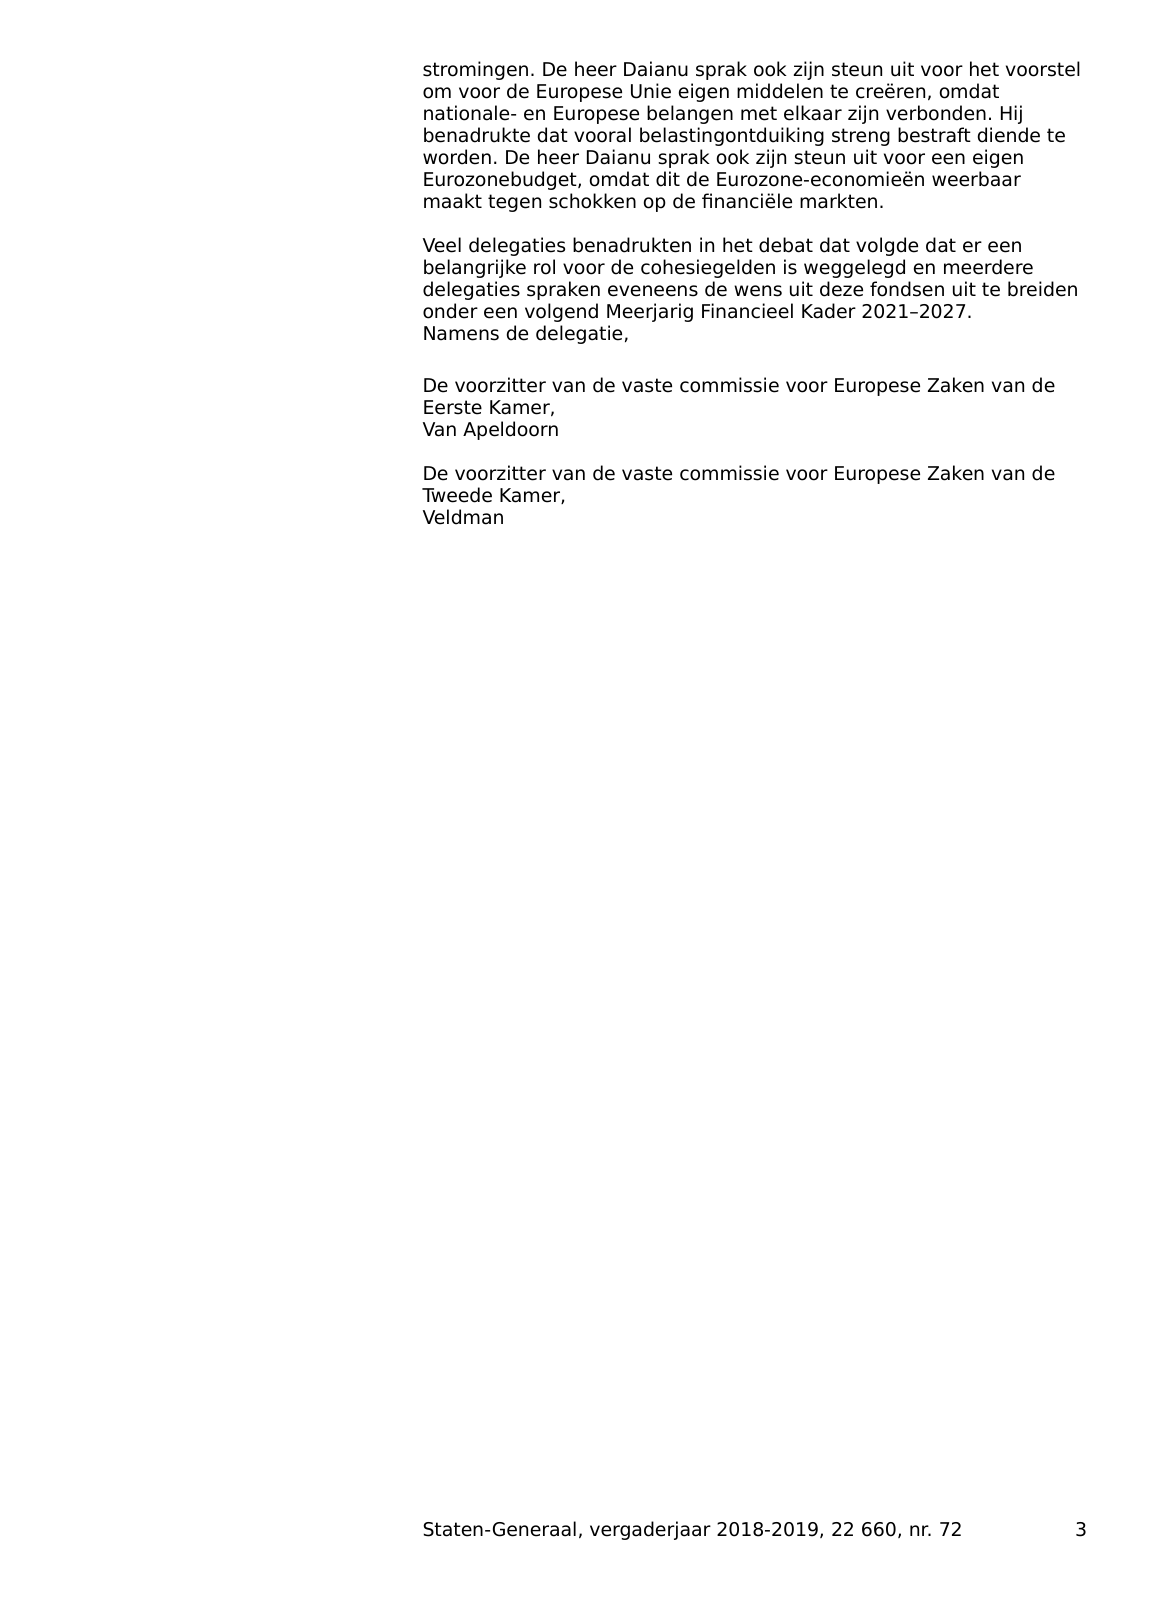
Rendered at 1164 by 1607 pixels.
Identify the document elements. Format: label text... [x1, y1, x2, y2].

text De voorzitter van de vaste commissie voor Europese Zaken van de Tweede Kamer, Veldman [422, 463, 1087, 529]
text Namens de delegatie, [422, 323, 1087, 345]
text De voorzitter van de vaste commissie voor Europese Zaken van de Eerste Kamer, Van Apeldoorn [422, 375, 1087, 441]
text stromingen. De heer Daianu sprak ook zijn steun uit voor het voorstel om voor de Europese Unie eigen middelen te creëren, omdat nationale- en Europese belangen met elkaar zijn verbonden. Hij benadrukte dat vooral belastingontduiking streng bestraft diende te worden. De heer Daianu sprak ook zijn steun uit voor een eigen Eurozonebudget, omdat dit de Eurozone-economieën weerbaar maakt tegen schokken op de financiële markten. [422, 59, 1087, 213]
text Veel delegaties benadrukten in het debat dat volgde dat er een belangrijke rol voor de cohesiegelden is weggelegd en meerdere delegaties spraken eveneens de wens uit deze fondsen uit te breiden onder een volgend Meerjarig Financieel Kader 2021–2027. [422, 235, 1087, 323]
